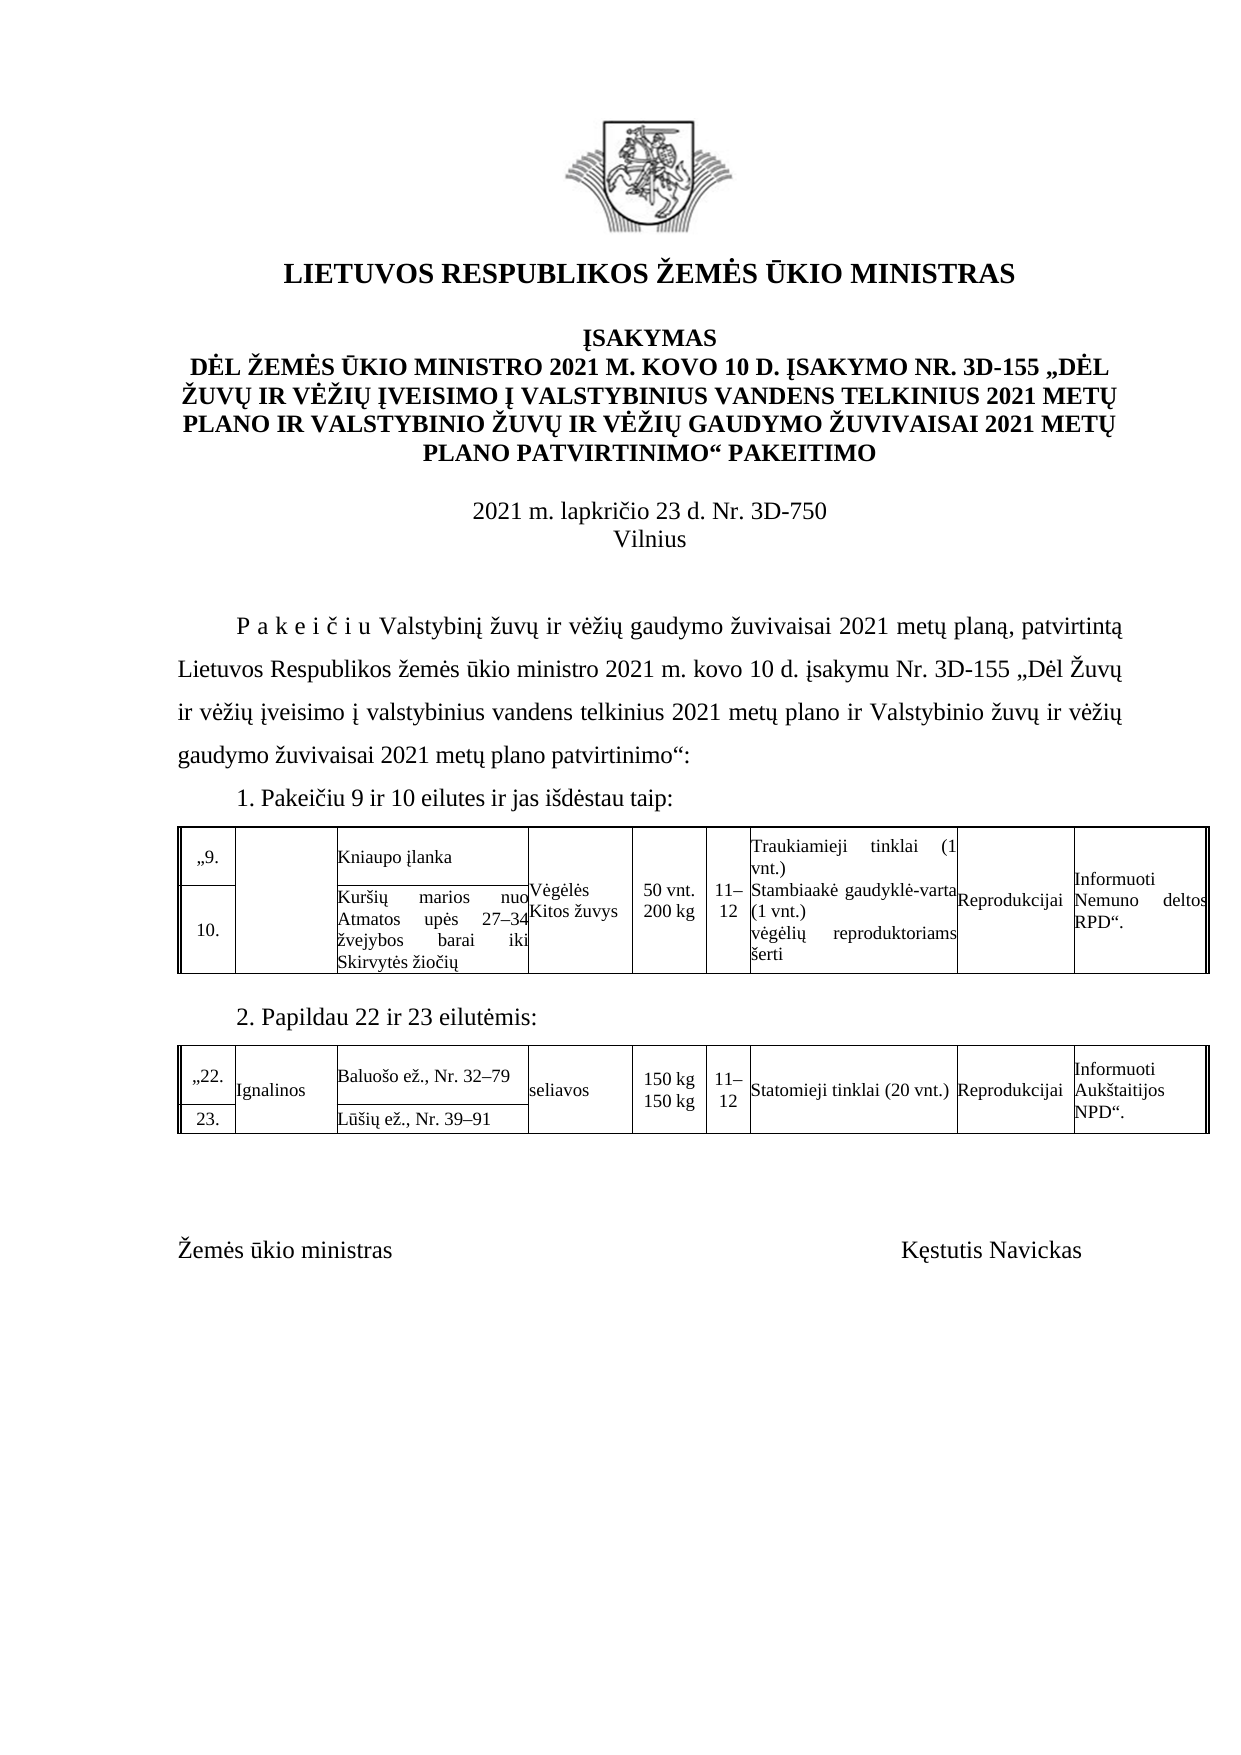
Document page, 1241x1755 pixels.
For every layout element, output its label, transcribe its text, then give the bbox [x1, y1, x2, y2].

table_header 11–12 [707, 1046, 750, 1133]
text P a k e i č i u Valstybinį žuvų ir vėžių gaudymo žuvivaisai 2021 metų planą, patvirtintą Lietuvos Respublikos žemės ūkio ministro 2021 m. kovo 10 d. įsakymu Nr. 3D-155 „Dėl Žuvų ir vėžių įveisimo į valstybinius vandens telkinius 2021 metų plano ir Valstybinio žuvų ir vėžių gaudymo žuvivaisai 2021 metų plano patvirtinimo“: [177, 611, 1122, 769]
table_cell 10. [182, 886, 235, 972]
table_header Informuoti Nemuno deltos RPD“. [1075, 828, 1205, 972]
table_header 11–12 [707, 828, 750, 972]
text DĖL ŽEMĖS ŪKIO MINISTRO 2021 M. KOVO 10 D. ĮSAKYMO NR. 3D-155 „DĖL ŽUVŲ IR VĖŽIŲ ĮVEISIMO Į VALSTYBINIUS VANDENS TELKINIUS 2021 METŲ PLANO IR VALSTYBINIO ŽUVŲ IR VĖŽIŲ GAUDYMO ŽUVIVAISAI 2021 METŲ PLANO PATVIRTINIMO“ PAKEITIMO [177, 352, 1122, 467]
table_header Informuoti Aukštaitijos NPD“. [1075, 1046, 1205, 1133]
table_header 150 kg 150 kg [633, 1046, 706, 1133]
table_header Kniaupo įlanka [338, 828, 528, 885]
table_header Statomieji tinklai (20 vnt.) [751, 1046, 957, 1133]
text LIETUVOS RESPUBLIKOS ŽEMĖS ŪKIO MINISTRAS [177, 256, 1122, 290]
table_header Reprodukcijai [958, 828, 1074, 972]
text Žemės ūkio ministras Kęstutis Navickas [177, 1235, 1122, 1263]
table_header Ignalinos [236, 1046, 337, 1133]
table_header Vėgėlės Kitos žuvys [529, 828, 632, 972]
table_header seliavos [529, 1046, 632, 1133]
table_header [236, 828, 337, 972]
text 2. Papildau 22 ir 23 eilutėmis: [177, 1002, 1122, 1031]
table_cell Kuršių marios nuo Atmatos upės 27–34 žvejybos barai iki Skirvytės žiočių [338, 886, 528, 972]
table_header Traukiamieji tinklai (1 vnt.) Stambiaakė gaudyklė-varta (1 vnt.) vėgėlių reproduktoriams šerti [751, 828, 957, 972]
text Vilnius [177, 524, 1122, 553]
text ĮSAKYMAS [177, 323, 1122, 352]
table_header Reprodukcijai [958, 1046, 1074, 1133]
table_header Baluošo ež., Nr. 32–79 [338, 1046, 528, 1104]
text 1. Pakeičiu 9 ir 10 eilutes ir jas išdėstau taip: [177, 783, 1122, 812]
table_cell 23. [182, 1105, 235, 1133]
table_cell Lūšių ež., Nr. 39–91 [338, 1105, 528, 1133]
table_header „9. [182, 828, 235, 885]
table_header 50 vnt. 200 kg [633, 828, 706, 972]
text 2021 m. lapkričio 23 d. Nr. 3D-750 [177, 496, 1122, 524]
table_header „22. [182, 1046, 235, 1104]
